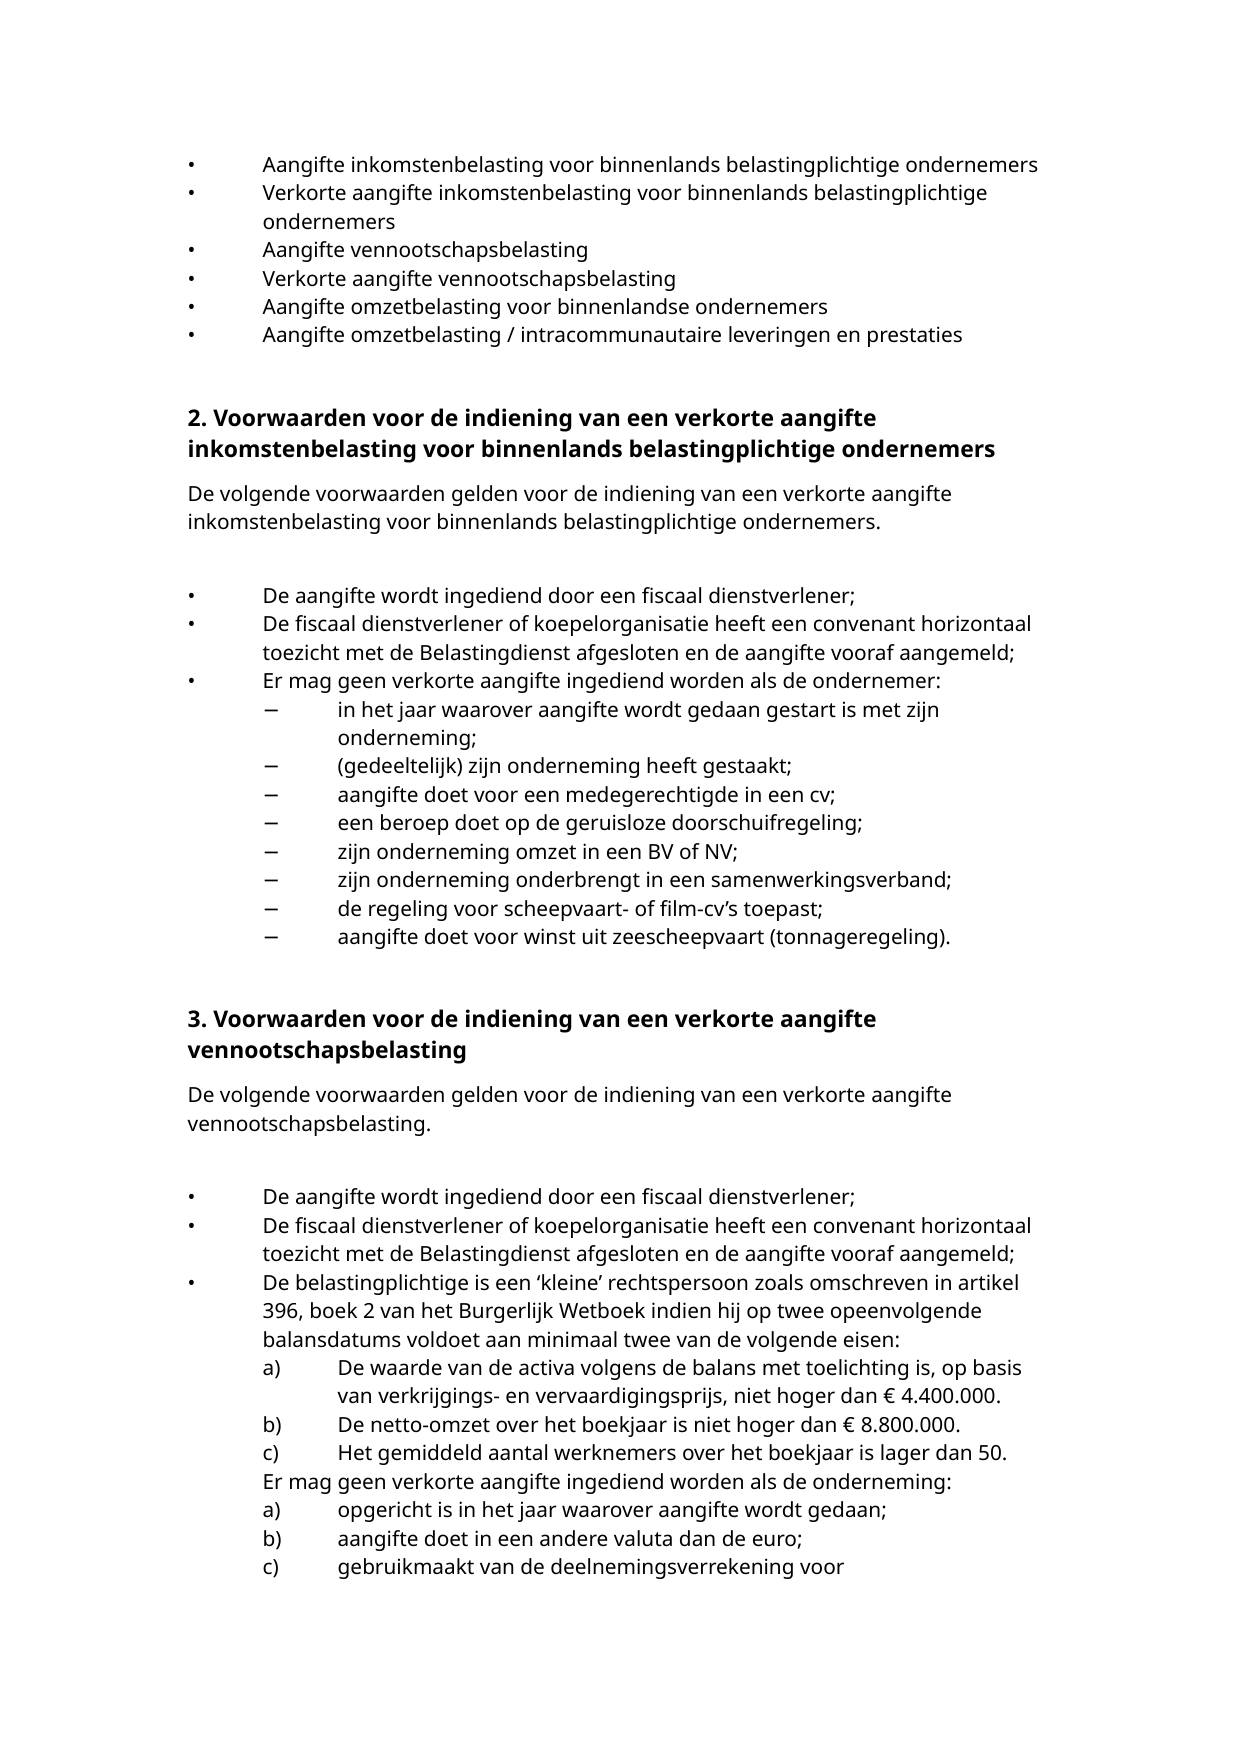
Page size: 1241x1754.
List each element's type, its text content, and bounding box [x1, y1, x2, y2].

list Aangifte omzetbelasting voor binnenlandse ondernemers [187, 292, 1053, 321]
list Verkorte aangifte vennootschapsbelasting [187, 264, 1053, 292]
list de regeling voor scheepvaart- of film-cv’s toepast; [262, 894, 1053, 922]
list De netto-omzet over het boekjaar is niet hoger dan € 8.800.000. [262, 1410, 1053, 1438]
list in het jaar waarover aangifte wordt gedaan gestart is met zijn onderneming; [262, 695, 1053, 752]
list De belastingplichtige is een ‘kleine’ rechtspersoon zoals omschreven in artikel 396, boek 2 van het Burgerlijk Wetboek indien hij op twee opeenvolgende balansdatums voldoet aan minimaal twee van de volgende eisen: [187, 1268, 1053, 1353]
list aangifte doet voor een medegerechtigde in een cv; [262, 780, 1053, 808]
text De volgende voorwaarden gelden voor de indiening van een verkorte aangifte vennootschapsbelasting. [187, 1081, 1053, 1137]
list aangifte doet in een andere valuta dan de euro; [262, 1524, 1053, 1552]
list Er mag geen verkorte aangifte ingediend worden als de onderneming: [187, 1467, 1053, 1495]
list De aangifte wordt ingediend door een fiscaal dienstverlener; [187, 581, 1053, 609]
list (gedeeltelijk) zijn onderneming heeft gestaakt; [262, 752, 1053, 780]
list zijn onderneming omzet in een BV of NV; [262, 837, 1053, 865]
list Aangifte omzetbelasting / intracommunautaire leveringen en prestaties [187, 321, 1053, 349]
list Aangifte inkomstenbelasting voor binnenlands belastingplichtige ondernemers [187, 150, 1053, 178]
list een beroep doet op de geruisloze doorschuifregeling; [262, 808, 1053, 837]
list aangifte doet voor winst uit zeescheepvaart (tonnageregeling). [262, 922, 1053, 951]
list Aangifte vennootschapsbelasting [187, 235, 1053, 264]
text De volgende voorwaarden gelden voor de indiening van een verkorte aangifte inkomstenbelasting voor binnenlands belastingplichtige ondernemers. [187, 479, 1053, 536]
list De aangifte wordt ingediend door een fiscaal dienstverlener; [187, 1182, 1053, 1211]
subtitle 2. Voorwaarden voor de indiening van een verkorte aangifte inkomstenbelasting voor binnenlands belastingplichtige ondernemers [187, 402, 1053, 464]
list Verkorte aangifte inkomstenbelasting voor binnenlands belastingplichtige ondernemers [187, 178, 1053, 235]
subtitle 3. Voorwaarden voor de indiening van een verkorte aangifte vennootschapsbelasting [187, 1003, 1053, 1066]
list De fiscaal dienstverlener of koepelorganisatie heeft een convenant horizontaal toezicht met de Belastingdienst afgesloten en de aangifte vooraf aangemeld; [187, 609, 1053, 666]
list Het gemiddeld aantal werknemers over het boekjaar is lager dan 50. [262, 1438, 1053, 1467]
list De waarde van de activa volgens de balans met toelichting is, op basis van verkrijgings- en vervaardigingsprijs, niet hoger dan € 4.400.000. [262, 1353, 1053, 1410]
list De fiscaal dienstverlener of koepelorganisatie heeft een convenant horizontaal toezicht met de Belastingdienst afgesloten en de aangifte vooraf aangemeld; [187, 1211, 1053, 1268]
list zijn onderneming onderbrengt in een samenwerkingsverband; [262, 865, 1053, 894]
list Er mag geen verkorte aangifte ingediend worden als de ondernemer: [187, 666, 1053, 695]
list opgericht is in het jaar waarover aangifte wordt gedaan; [262, 1495, 1053, 1524]
list gebruikmaakt van de deelnemingsverrekening voor [262, 1552, 1053, 1581]
